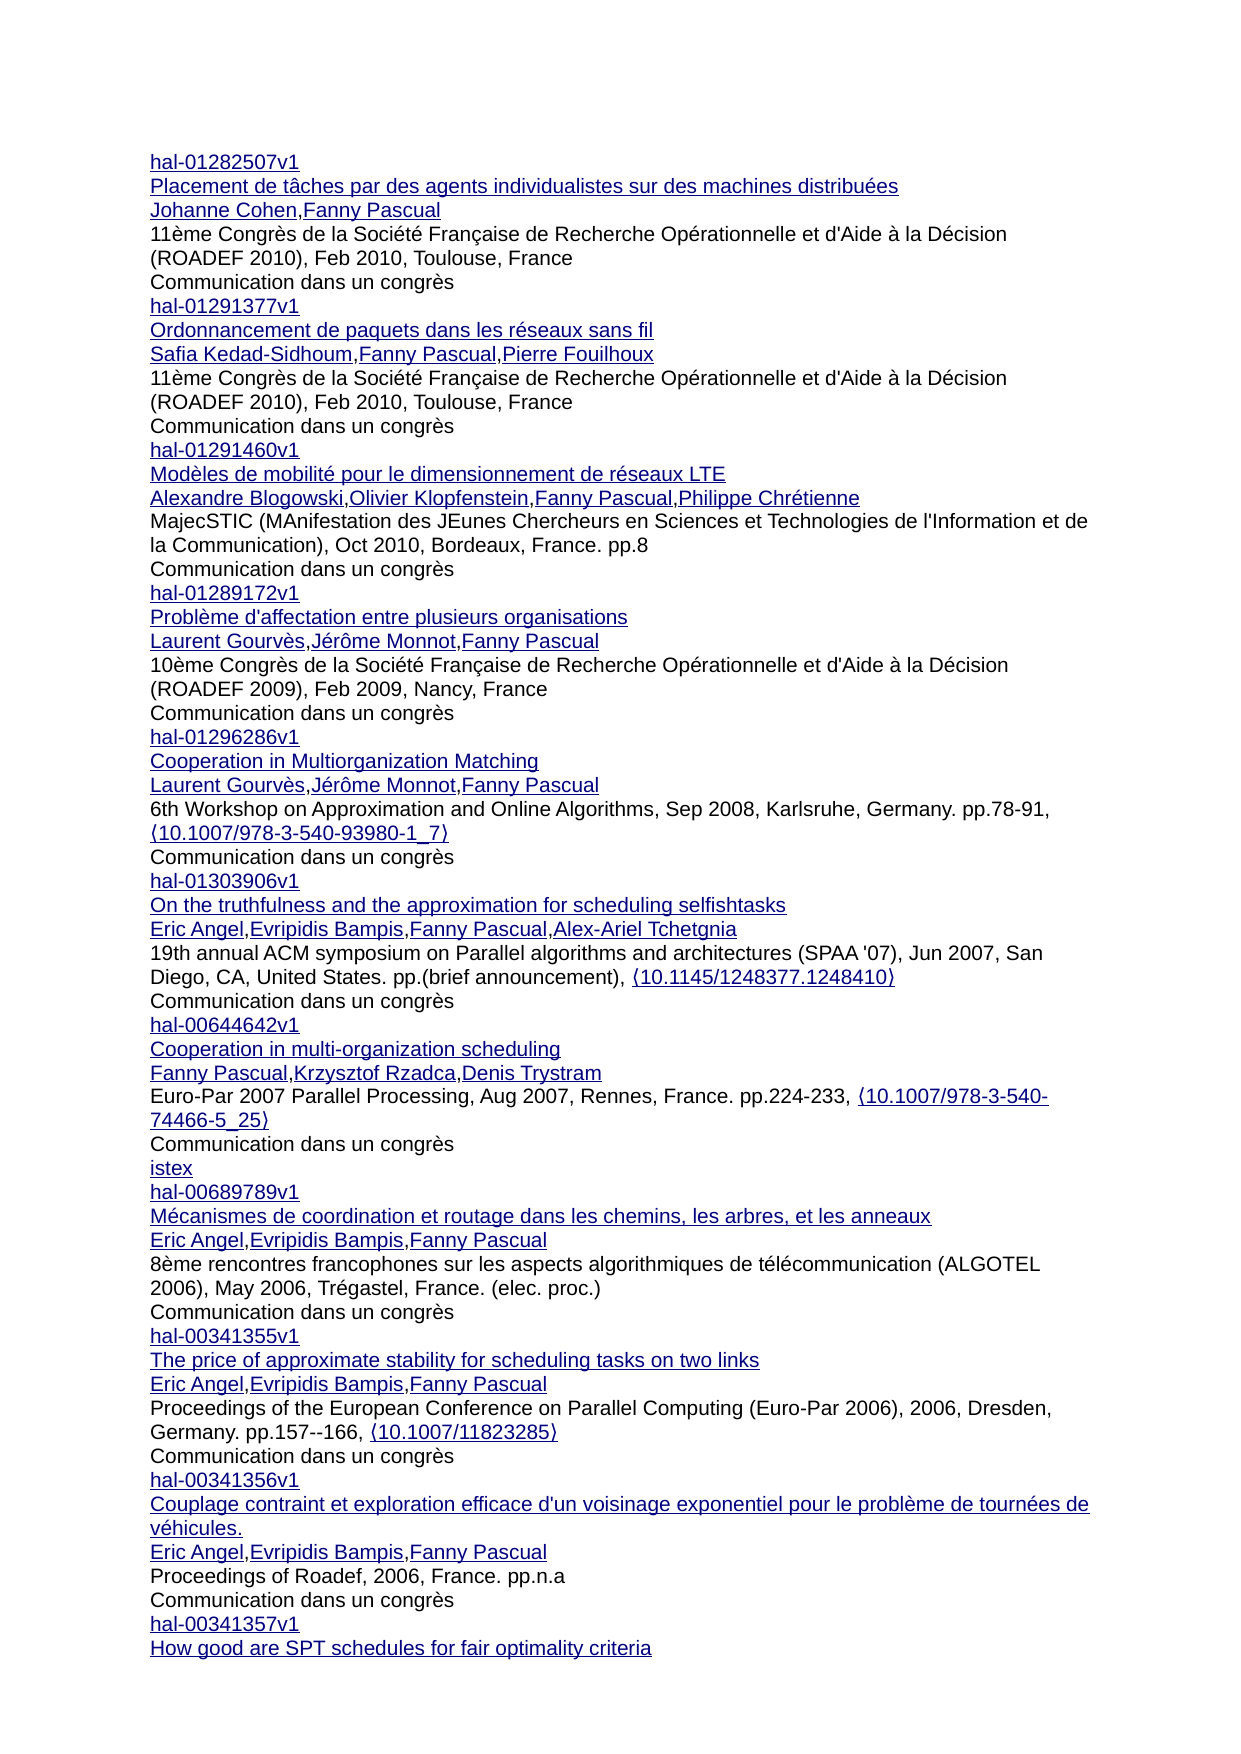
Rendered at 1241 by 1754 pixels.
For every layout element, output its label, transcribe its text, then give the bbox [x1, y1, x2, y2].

table_cell On the truthfulness and the approximation for scheduling selfishtasks Eric Angel,Evripidis Bampis,Fanny Pascual,Alex-Ariel Tchetgnia 19th annual ACM symposium on Parallel algorithms and architectures (SPAA '07), Jun 2007, San Diego, CA, United States. pp.(brief announcement), ⟨10.1145/1248377.1248410⟩ Communication dans un congrès hal-00644642v1 [150, 893, 1090, 1036]
table_cell Modèles de mobilité pour le dimensionnement de réseaux LTE Alexandre Blogowski,Olivier Klopfenstein,Fanny Pascual,Philippe Chrétienne MajecSTIC (MAnifestation des JEunes Chercheurs en Sciences et Technologies de l'Information et de la Communication), Oct 2010, Bordeaux, France. pp.8 Communication dans un congrès hal-01289172v1 [150, 461, 1090, 605]
table_cell The price of approximate stability for scheduling tasks on two links Eric Angel,Evripidis Bampis,Fanny Pascual Proceedings of the European Conference on Parallel Computing (Euro-Par 2006), 2006, Dresden, Germany. pp.157--166, ⟨10.1007/11823285⟩ Communication dans un congrès hal-00341356v1 [150, 1348, 1090, 1492]
table_cell Mécanismes de coordination et routage dans les chemins, les arbres, et les anneaux Eric Angel,Evripidis Bampis,Fanny Pascual 8ème rencontres francophones sur les aspects algorithmiques de télécommunication (ALGOTEL 2006), May 2006, Trégastel, France. (elec. proc.) Communication dans un congrès hal-00341355v1 [150, 1204, 1090, 1348]
table_cell Cooperation in multi-organization scheduling Fanny Pascual,Krzysztof Rzadca,Denis Trystram Euro-Par 2007 Parallel Processing, Aug 2007, Rennes, France. pp.224-233, ⟨10.1007/978-3-540-74466-5_25⟩ Communication dans un congrès istex hal-00689789v1 [150, 1036, 1090, 1204]
table_cell véhicules. Eric Angel,Evripidis Bampis,Fanny Pascual Proceedings of Roadef, 2006, France. pp.n.a Communication dans un congrès hal-00341357v1 [150, 1514, 1090, 1635]
table_cell Couplage contraint et exploration efficace d'un voisinage exponentiel pour le problème de tournées de [150, 1492, 1090, 1513]
table_cell hal-01282507v1 [150, 150, 1090, 174]
table_cell How good are SPT schedules for fair optimality criteria [150, 1635, 1090, 1659]
table_cell Placement de tâches par des agents individualistes sur des machines distribuées Johanne Cohen,Fanny Pascual 11ème Congrès de la Société Française de Recherche Opérationnelle et d'Aide à la Décision (ROADEF 2010), Feb 2010, Toulouse, France Communication dans un congrès hal-01291377v1 [150, 174, 1090, 318]
table_cell Problème d'affectation entre plusieurs organisations Laurent Gourvès,Jérôme Monnot,Fanny Pascual 10ème Congrès de la Société Française de Recherche Opérationnelle et d'Aide à la Décision (ROADEF 2009), Feb 2009, Nancy, France Communication dans un congrès hal-01296286v1 [150, 605, 1090, 749]
table_cell Cooperation in Multiorganization Matching Laurent Gourvès,Jérôme Monnot,Fanny Pascual 6th Workshop on Approximation and Online Algorithms, Sep 2008, Karlsruhe, Germany. pp.78-91, ⟨10.1007/978-3-540-93980-1_7⟩ Communication dans un congrès hal-01303906v1 [150, 749, 1090, 893]
table_cell Ordonnancement de paquets dans les réseaux sans fil Safia Kedad-Sidhoum,Fanny Pascual,Pierre Fouilhoux 11ème Congrès de la Société Française de Recherche Opérationnelle et d'Aide à la Décision (ROADEF 2010), Feb 2010, Toulouse, France Communication dans un congrès hal-01291460v1 [150, 318, 1090, 461]
